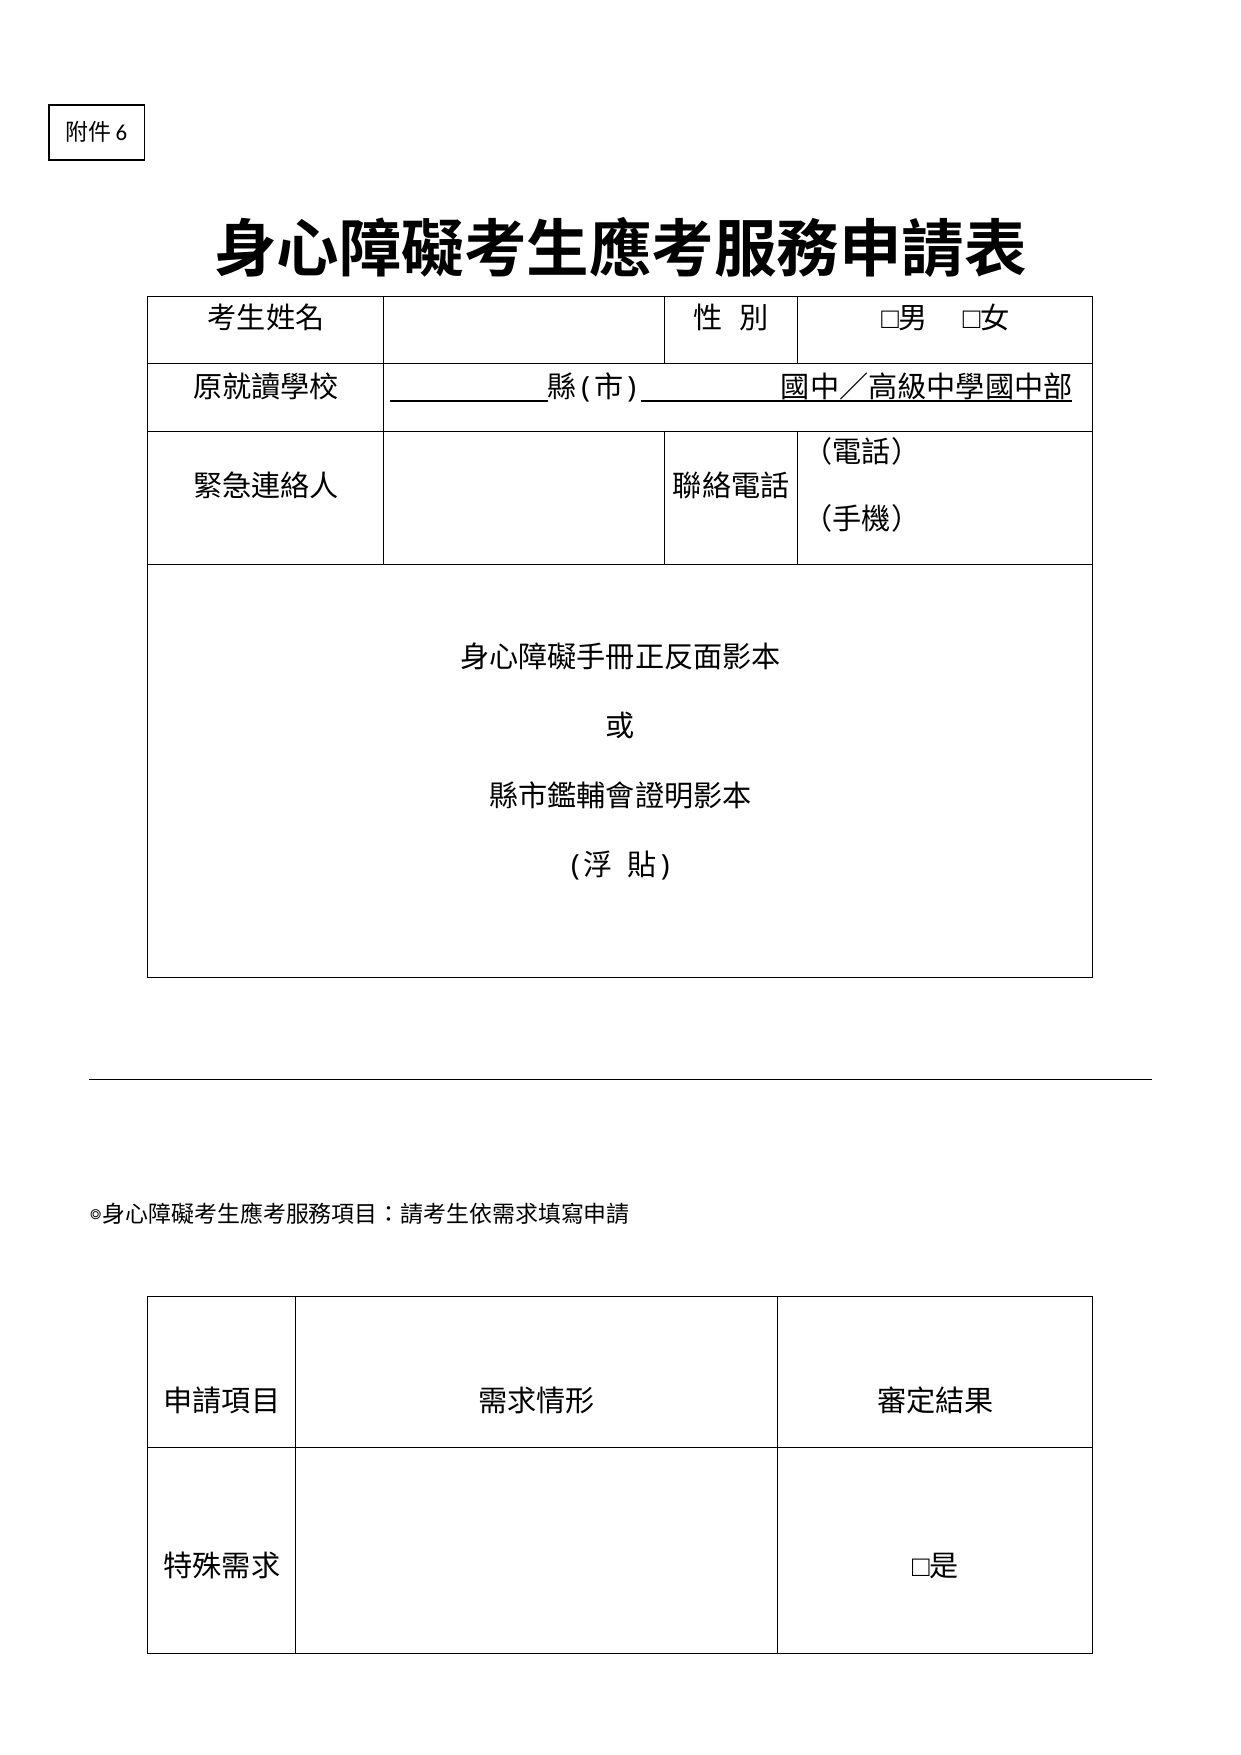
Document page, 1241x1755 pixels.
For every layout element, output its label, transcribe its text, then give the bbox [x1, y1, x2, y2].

table_cell □是 [778, 1448, 1092, 1653]
text 附件6 [65, 113, 128, 147]
table_cell 身心障礙手冊正反面影本 或 縣市鑑輔會證明影本 (浮 貼) [148, 565, 1092, 977]
table_cell 原就讀學校 [148, 364, 383, 431]
text 身心障礙考生應考服務申請表 [89, 171, 1152, 296]
table_header 申請項目 [148, 1297, 295, 1447]
text ◎身心障礙考生應考服務項目：請考生依需求填寫申請 [89, 1171, 1152, 1233]
table_header [384, 297, 664, 363]
text [50, 106, 144, 159]
table_cell 緊急連絡人 [148, 432, 383, 564]
table_cell [384, 432, 664, 564]
table_header □男 □女 [798, 297, 1092, 363]
table_header 需求情形 [296, 1297, 777, 1447]
table_cell 特殊需求 [148, 1448, 295, 1653]
table_cell 聯絡電話 [665, 432, 797, 564]
table_header 考生姓名 [148, 297, 383, 363]
table_cell [296, 1448, 777, 1653]
table_header 審定結果 [778, 1297, 1092, 1447]
table_cell 縣(市) 國中／高級中學國中部 [384, 364, 1092, 431]
table_header 性 別 [665, 297, 797, 363]
table_cell （電話） （手機） [798, 432, 1092, 564]
